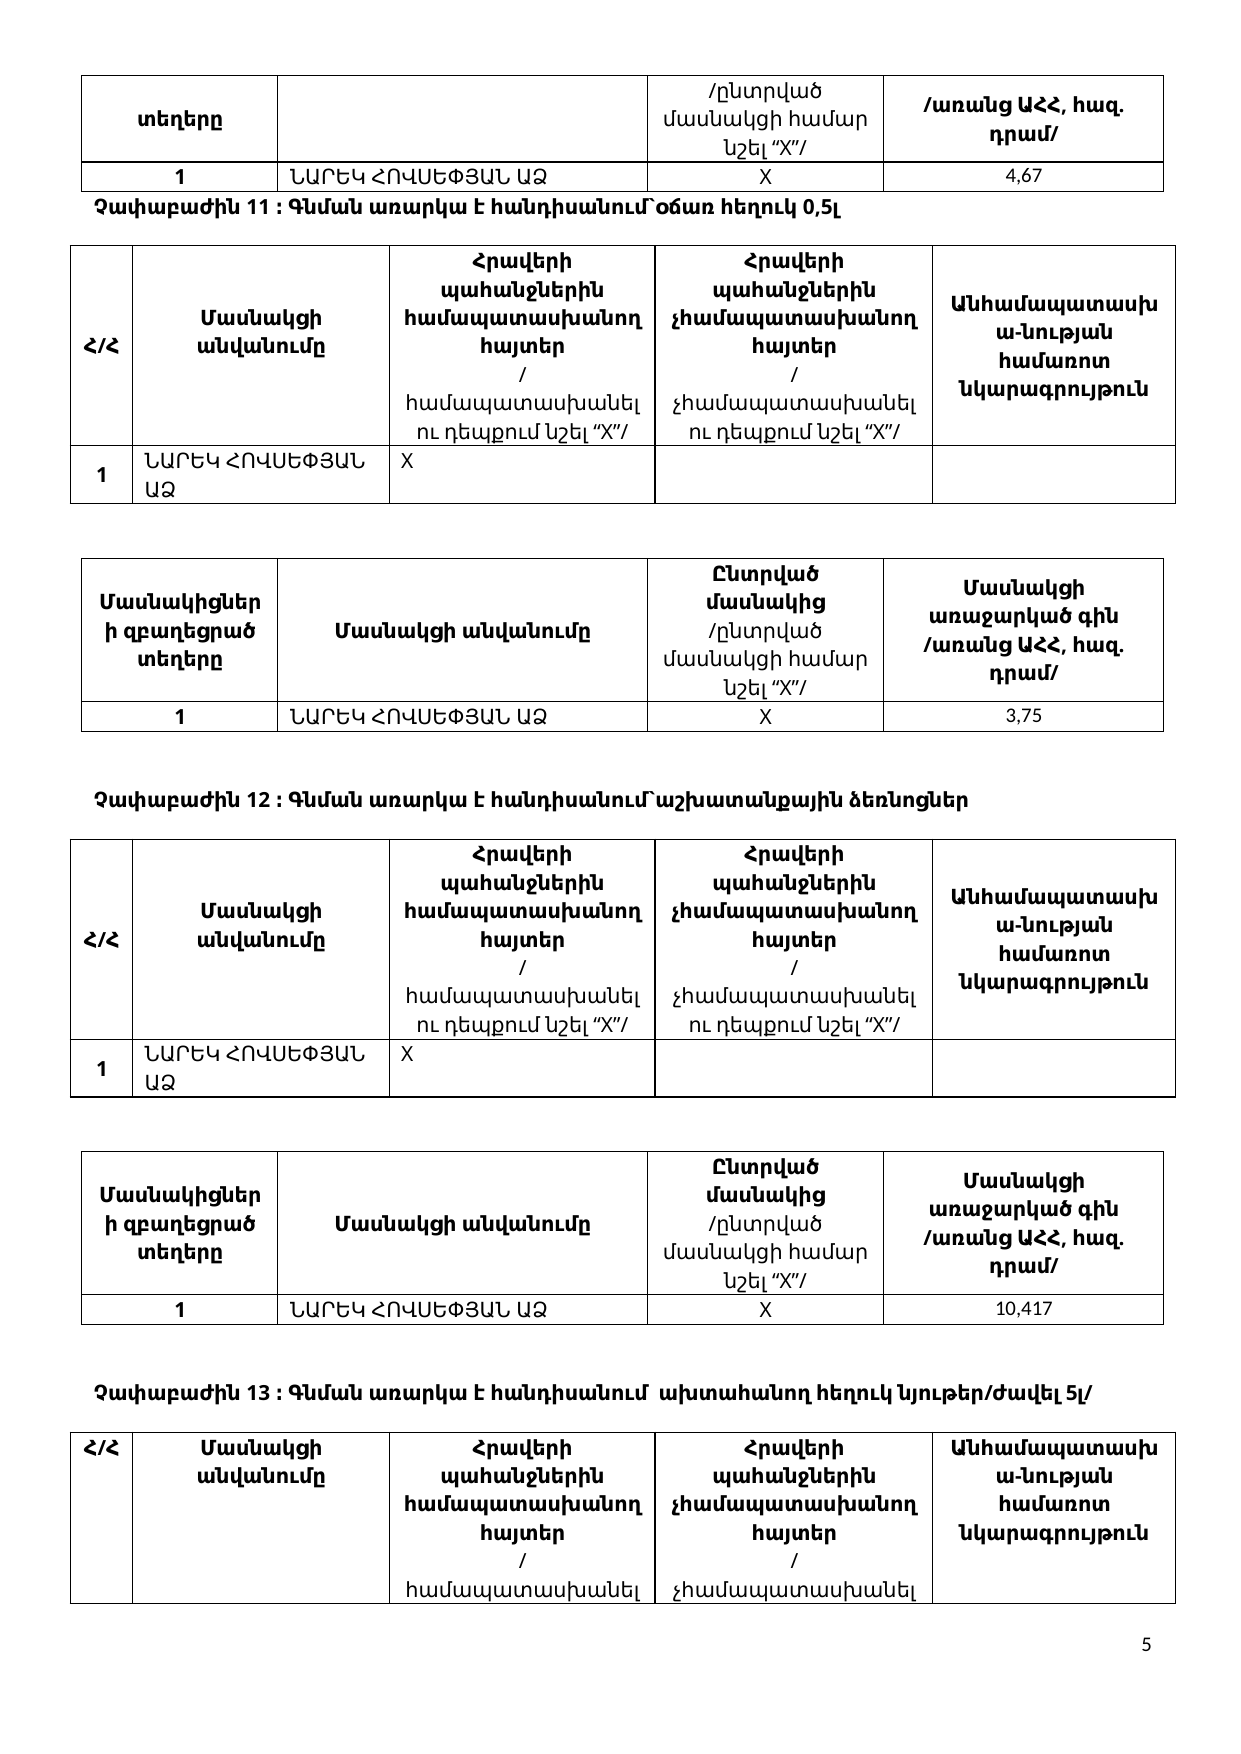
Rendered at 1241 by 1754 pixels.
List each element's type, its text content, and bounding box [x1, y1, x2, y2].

table_cell X [648, 1295, 883, 1324]
table_header Անհամապատասխա-նության համառոտ նկարագրույթուն [933, 1433, 1175, 1603]
table_header Հրավերի պահանջներին համապատասխանող հայտեր /համապատասխանելու դեպքում նշել “X”/ [390, 246, 654, 445]
table_header Հ/Հ [71, 1433, 132, 1603]
table_cell 1 [71, 1040, 132, 1096]
text Չափաբաժին 13 ։ Գնման առարկա է հանդիսանում ախտահանող հեղուկ նյութեր/ժավել 5լ/ [94, 1378, 1152, 1407]
table_header Մասնակցի անվանումը [278, 559, 647, 701]
table_header Հրավերի պահանջներին համապատասխանող հայտեր /համապատասխանելու դեպքում նշել “X”/ [390, 840, 654, 1038]
table_cell ՆԱՐԵԿ ՀՈՎՍԵՓՅԱՆ ԱՁ [278, 1295, 647, 1324]
table_cell ՆԱՐԵԿ ՀՈՎՍԵՓՅԱՆ ԱՁ [133, 446, 389, 503]
table_header /առանց ԱՀՀ, հազ. դրամ/ [884, 76, 1163, 161]
table_cell ՆԱՐԵԿ ՀՈՎՍԵՓՅԱՆ ԱՁ [278, 702, 647, 731]
table_header Ընտրված մասնակից /ընտրված մասնակցի համար նշել “X”/ [648, 1152, 883, 1294]
table_cell X [390, 446, 654, 503]
table_cell 3,75 [884, 702, 1163, 731]
table_cell 1 [82, 1295, 277, 1324]
table_header /ընտրված մասնակցի համար նշել “X”/ [648, 76, 883, 161]
table_header Հ/Հ [71, 840, 132, 1038]
table_header Մասնակիցների զբաղեցրած տեղերը [82, 559, 277, 701]
table_header Մասնակցի առաջարկած գին /առանց ԱՀՀ, հազ. դրամ/ [884, 1152, 1163, 1294]
table_cell [656, 446, 932, 503]
table_header Հրավերի պահանջներին չհամապատասխանող հայտեր /չհամապատասխանել [656, 1433, 932, 1603]
table_cell ՆԱՐԵԿ ՀՈՎՍԵՓՅԱՆ ԱՁ [278, 163, 647, 191]
table_cell X [390, 1040, 654, 1096]
table_header Մասնակիցների զբաղեցրած տեղերը [82, 1152, 277, 1294]
table_header Մասնակցի անվանումը [133, 840, 389, 1038]
table_header Մասնակցի անվանումը [133, 1433, 389, 1603]
table_header տեղերը [82, 76, 277, 161]
table_header Մասնակցի առաջարկած գին /առանց ԱՀՀ, հազ. դրամ/ [884, 559, 1163, 701]
text Չափաբաժին 12 ։ Գնման առարկա է հանդիսանում`աշխատանքային ձեռնոցներ [94, 785, 1152, 813]
table_cell X [648, 163, 883, 191]
text Չափաբաժին 11 ։ Գնման առարկա է հանդիսանում`օճառ հեղուկ 0,5լ [94, 192, 1152, 220]
table_header Անհամապատասխա-նության համառոտ նկարագրույթուն [933, 840, 1175, 1038]
table_header Անհամապատասխա-նության համառոտ նկարագրույթուն [933, 246, 1175, 445]
table_header Ընտրված մասնակից /ընտրված մասնակցի համար նշել “X”/ [648, 559, 883, 701]
table_cell [933, 1040, 1175, 1096]
table_cell 4,67 [884, 163, 1163, 191]
table_header Մասնակցի անվանումը [278, 1152, 647, 1294]
table_cell 1 [71, 446, 132, 503]
table_cell X [648, 702, 883, 731]
table_cell 1 [82, 702, 277, 731]
table_cell 10,417 [884, 1295, 1163, 1324]
table_cell [933, 446, 1175, 503]
table_header Հրավերի պահանջներին չհամապատասխանող հայտեր /չհամապատասխանելու դեպքում նշել “X”/ [656, 246, 932, 445]
table_header Հ/Հ [71, 246, 132, 445]
table_header Հրավերի պահանջներին չհամապատասխանող հայտեր /չհամապատասխանելու դեպքում նշել “X”/ [656, 840, 932, 1038]
table_header Մասնակցի անվանումը [133, 246, 389, 445]
table_cell ՆԱՐԵԿ ՀՈՎՍԵՓՅԱՆ ԱՁ [133, 1040, 389, 1096]
table_cell [656, 1040, 932, 1096]
table_header Հրավերի պահանջներին համապատասխանող հայտեր /համապատասխանել [390, 1433, 654, 1603]
table_header [278, 76, 647, 161]
table_cell 1 [82, 163, 277, 191]
